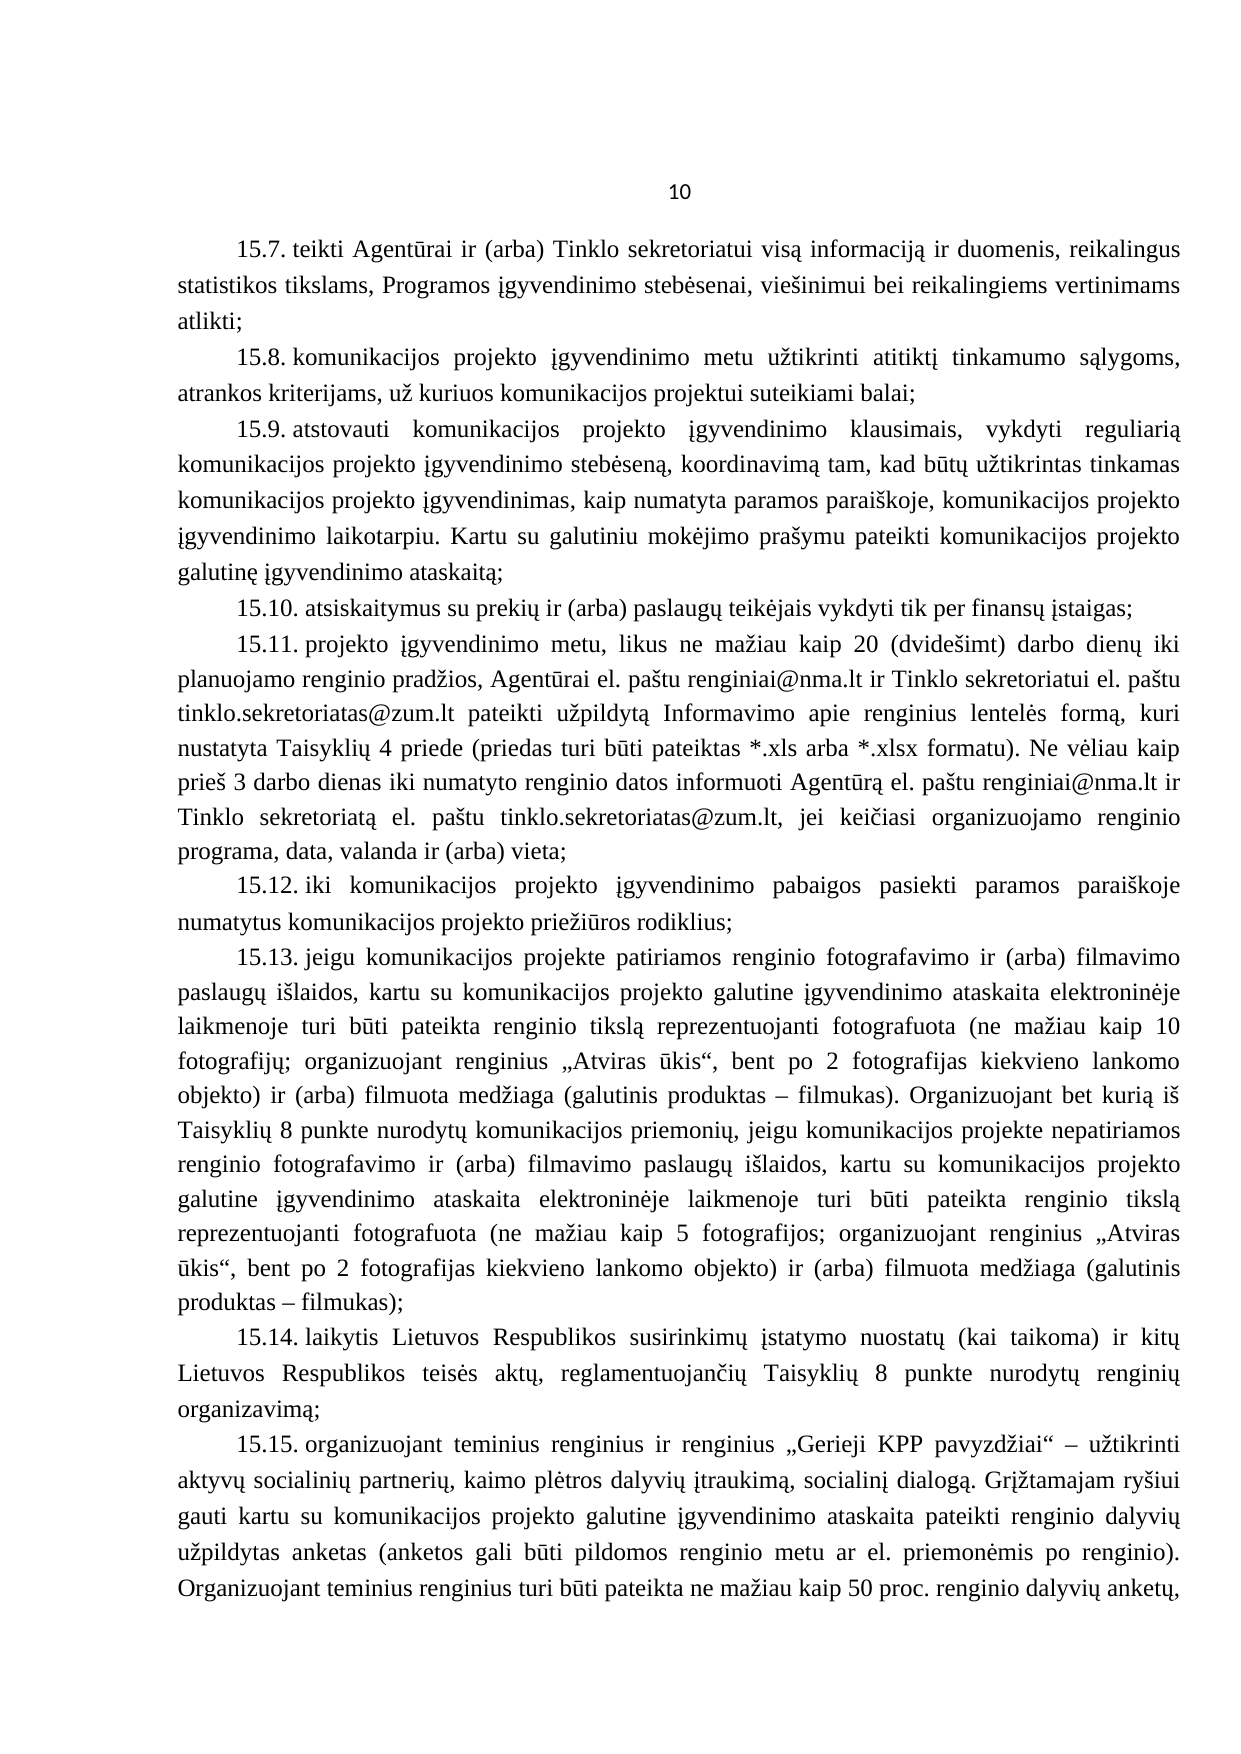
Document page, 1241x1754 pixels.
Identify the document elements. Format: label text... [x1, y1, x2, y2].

text 15.13. jeigu komunikacijos projekte patiriamos renginio fotografavimo ir (arba) filmavimo paslaugų išlaidos, kartu su komunikacijos projekto galutine įgyvendinimo ataskaita elektroninėje laikmenoje turi būti pateikta renginio tikslą reprezentuojanti fotografuota (ne mažiau kaip 10 fotografijų; organizuojant renginius „Atviras ūkis“, bent po 2 fotografijas kiekvieno lankomo objekto) ir (arba) filmuota medžiaga (galutinis produktas – filmukas). Organizuojant bet kurią iš Taisyklių 8 punkte nurodytų komunikacijos priemonių, jeigu komunikacijos projekte nepatiriamos renginio fotografavimo ir (arba) filmavimo paslaugų išlaidos, kartu su komunikacijos projekto galutine įgyvendinimo ataskaita elektroninėje laikmenoje turi būti pateikta renginio tikslą reprezentuojanti fotografuota (ne mažiau kaip 5 fotografijos; organizuojant renginius „Atviras ūkis“, bent po 2 fotografijas kiekvieno lankomo objekto) ir (arba) filmuota medžiaga (galutinis produktas – filmukas); [177, 942, 1181, 1316]
text 15.12. iki komunikacijos projekto įgyvendinimo pabaigos pasiekti paramos paraiškoje numatytus komunikacijos projekto priežiūros rodiklius; [177, 871, 1181, 935]
text 15.11. projekto įgyvendinimo metu, likus ne mažiau kaip 20 (dvidešimt) darbo dienų iki planuojamo renginio pradžios, Agentūrai el. paštu renginiai@nma.lt ir Tinklo sekretoriatui el. paštu tinklo.sekretoriatas@zum.lt pateikti užpildytą Informavimo apie renginius lentelės formą, kuri nustatyta Taisyklių 4 priede (priedas turi būti pateiktas *.xls arba *.xlsx formatu). Ne vėliau kaip prieš 3 darbo dienas iki numatyto renginio datos informuoti Agentūrą el. paštu renginiai@nma.lt ir Tinklo sekretoriatą el. paštu tinklo.sekretoriatas@zum.lt, jei keičiasi organizuojamo renginio programa, data, valanda ir (arba) vieta; [177, 629, 1181, 865]
text 15.10. atsiskaitymus su prekių ir (arba) paslaugų teikėjais vykdyti tik per finansų įstaigas; [177, 593, 1181, 622]
text 15.14. laikytis Lietuvos Respublikos susirinkimų įstatymo nuostatų (kai taikoma) ir kitų Lietuvos Respublikos teisės aktų, reglamentuojančių Taisyklių 8 punkte nurodytų renginių organizavimą; [177, 1322, 1181, 1422]
text 15.7. teikti Agentūrai ir (arba) Tinklo sekretoriatui visą informaciją ir duomenis, reikalingus statistikos tikslams, Programos įgyvendinimo stebėsenai, viešinimui bei reikalingiems vertinimams atlikti; [177, 234, 1181, 334]
text 15.15. organizuojant teminius renginius ir renginius „Gerieji KPP pavyzdžiai“ – užtikrinti aktyvų socialinių partnerių, kaimo plėtros dalyvių įtraukimą, socialinį dialogą. Grįžtamajam ryšiui gauti kartu su komunikacijos projekto galutine įgyvendinimo ataskaita pateikti renginio dalyvių užpildytas anketas (anketos gali būti pildomos renginio metu ar el. priemonėmis po renginio). Organizuojant teminius renginius turi būti pateikta ne mažiau kaip 50 proc. renginio dalyvių anketų, [177, 1429, 1181, 1602]
text 15.8. komunikacijos projekto įgyvendinimo metu užtikrinti atitiktį tinkamumo sąlygoms, atrankos kriterijams, už kuriuos komunikacijos projektui suteikiami balai; [177, 342, 1181, 406]
text 15.9. atstovauti komunikacijos projekto įgyvendinimo klausimais, vykdyti reguliarią komunikacijos projekto įgyvendinimo stebėseną, koordinavimą tam, kad būtų užtikrintas tinkamas komunikacijos projekto įgyvendinimas, kaip numatyta paramos paraiškoje, komunikacijos projekto įgyvendinimo laikotarpiu. Kartu su galutiniu mokėjimo prašymu pateikti komunikacijos projekto galutinę įgyvendinimo ataskaitą; [177, 414, 1181, 586]
